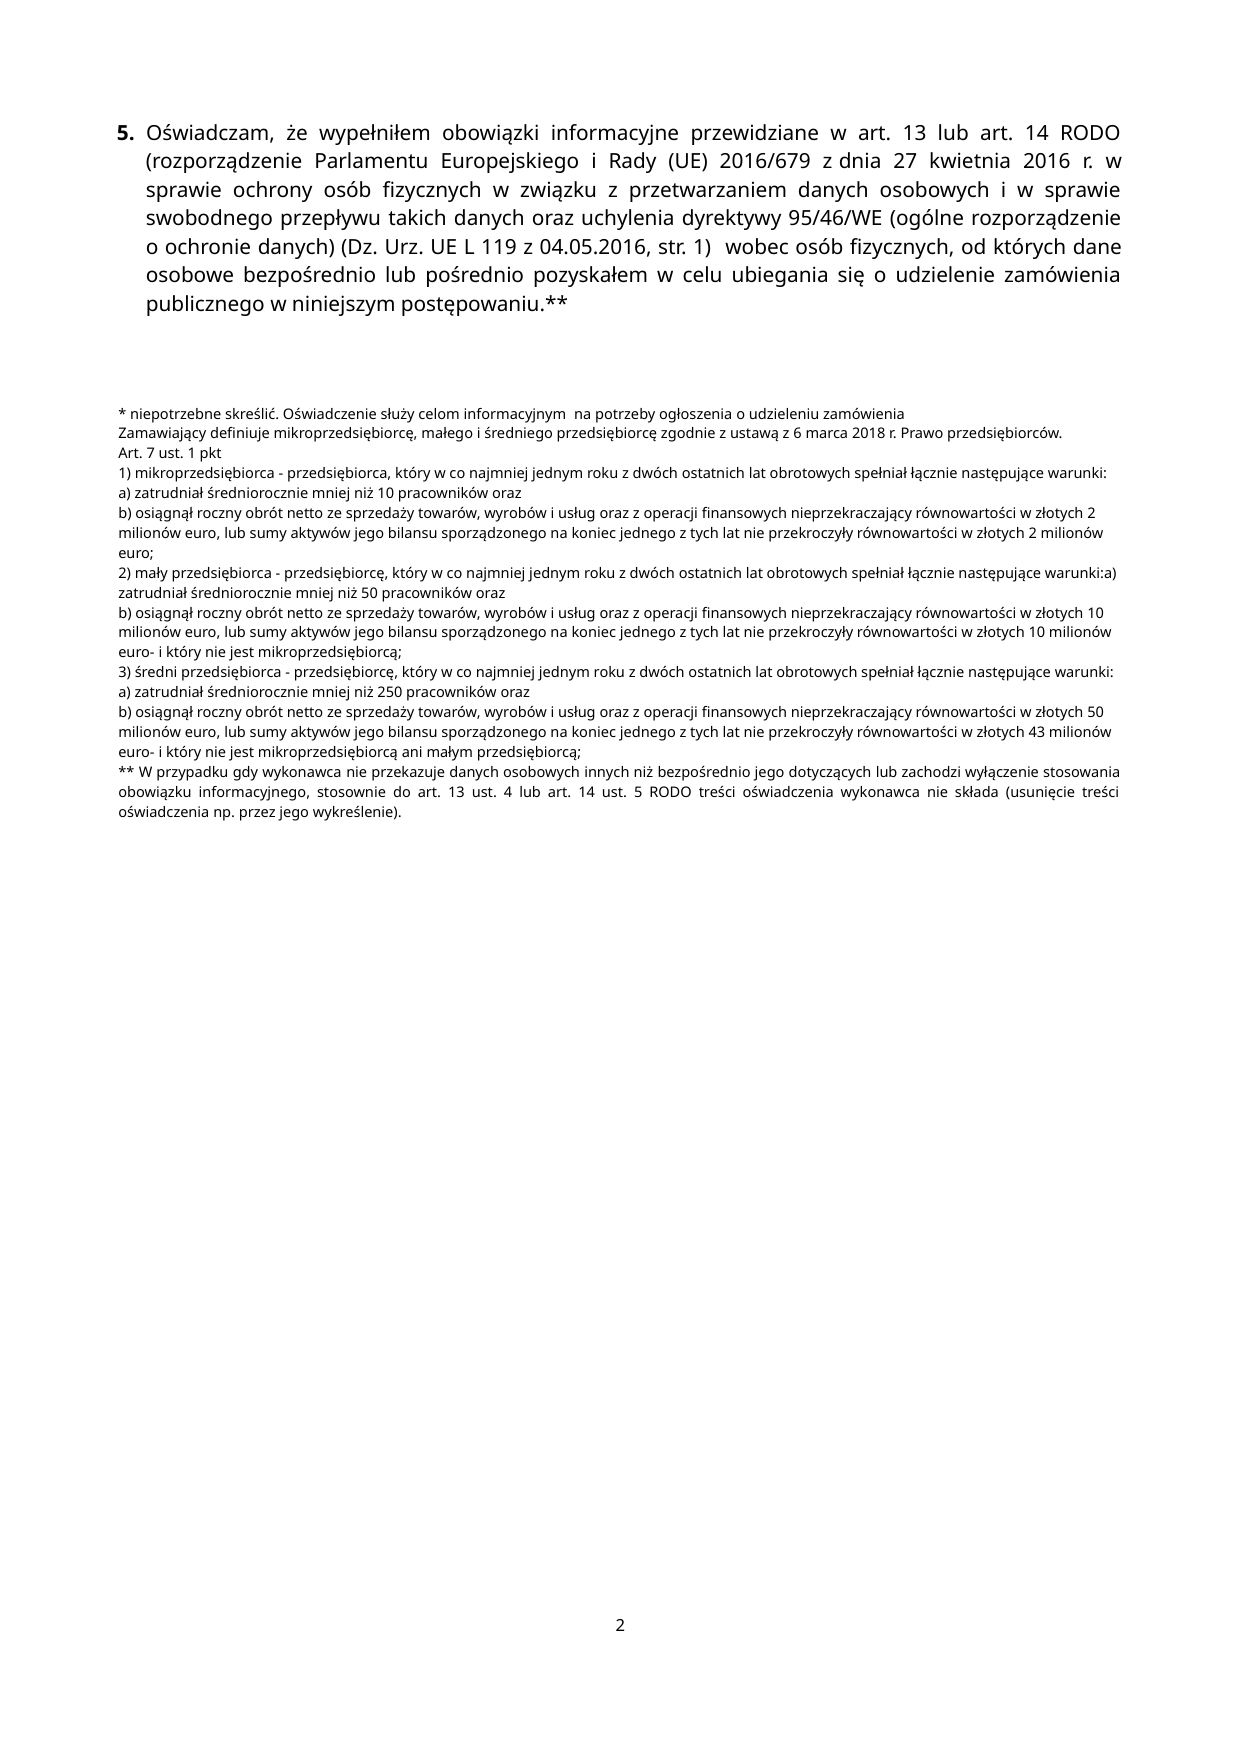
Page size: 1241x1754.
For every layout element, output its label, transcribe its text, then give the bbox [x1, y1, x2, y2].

text b) osiągnął roczny obrót netto ze sprzedaży towarów, wyrobów i usług oraz z operacji finansowych nieprzekraczający równowartości w złotych 10 milionów euro, lub sumy aktywów jego bilansu sporządzonego na koniec jednego z tych lat nie przekroczyły równowartości w złotych 10 milionów euro- i który nie jest mikroprzedsiębiorcą; 3) średni przedsiębiorca - przedsiębiorcę, który w co najmniej jednym roku z dwóch ostatnich lat obrotowych spełniał łącznie następujące warunki: [118, 602, 1122, 682]
text 5. Oświadczam, że wypełniłem obowiązki informacyjne przewidziane w art. 13 lub art. 14 RODO (rozporządzenie Parlamentu Europejskiego i Rady (UE) 2016/679 z dnia 27 kwietnia 2016 r. w sprawie ochrony osób fizycznych w związku z przetwarzaniem danych osobowych i w sprawie swobodnego przepływu takich danych oraz uchylenia dyrektywy 95/46/WE (ogólne rozporządzenie o ochronie danych) (Dz. Urz. UE L 119 z 04.05.2016, str. 1) wobec osób fizycznych, od których dane osobowe bezpośrednio lub pośrednio pozyskałem w celu ubiegania się o udzielenie zamówienia publicznego w niniejszym postępowaniu.** [117, 118, 1122, 317]
text ** W przypadku gdy wykonawca nie przekazuje danych osobowych innych niż bezpośrednio jego dotyczących lub zachodzi wyłączenie stosowania obowiązku informacyjnego, stosownie do art. 13 ust. 4 lub art. 14 ust. 5 RODO treści oświadczenia wykonawca nie składa (usunięcie treści oświadczenia np. przez jego wykreślenie). [118, 762, 1122, 821]
text a) zatrudniał średniorocznie mniej niż 250 pracowników oraz [118, 682, 1122, 702]
text Zamawiający definiuje mikroprzedsiębiorcę, małego i średniego przedsiębiorcę zgodnie z ustawą z 6 marca 2018 r. Prawo przedsiębiorców. Art. 7 ust. 1 pkt 1) mikroprzedsiębiorca - przedsiębiorca, który w co najmniej jednym roku z dwóch ostatnich lat obrotowych spełniał łącznie następujące warunki: a) zatrudniał średniorocznie mniej niż 10 pracowników oraz b) osiągnął roczny obrót netto ze sprzedaży towarów, wyrobów i usług oraz z operacji finansowych nieprzekraczający równowartości w złotych 2 milionów euro, lub sumy aktywów jego bilansu sporządzonego na koniec jednego z tych lat nie przekroczyły równowartości w złotych 2 milionów euro; 2) mały przedsiębiorca - przedsiębiorcę, który w co najmniej jednym roku z dwóch ostatnich lat obrotowych spełniał łącznie następujące warunki:a) zatrudniał średniorocznie mniej niż 50 pracowników oraz [118, 423, 1122, 602]
text * niepotrzebne skreślić. Oświadczenie służy celom informacyjnym na potrzeby ogłoszenia o udzieleniu zamówienia [118, 403, 1122, 423]
text b) osiągnął roczny obrót netto ze sprzedaży towarów, wyrobów i usług oraz z operacji finansowych nieprzekraczający równowartości w złotych 50 milionów euro, lub sumy aktywów jego bilansu sporządzonego na koniec jednego z tych lat nie przekroczyły równowartości w złotych 43 milionów euro- i który nie jest mikroprzedsiębiorcą ani małym przedsiębiorcą; [118, 702, 1122, 762]
